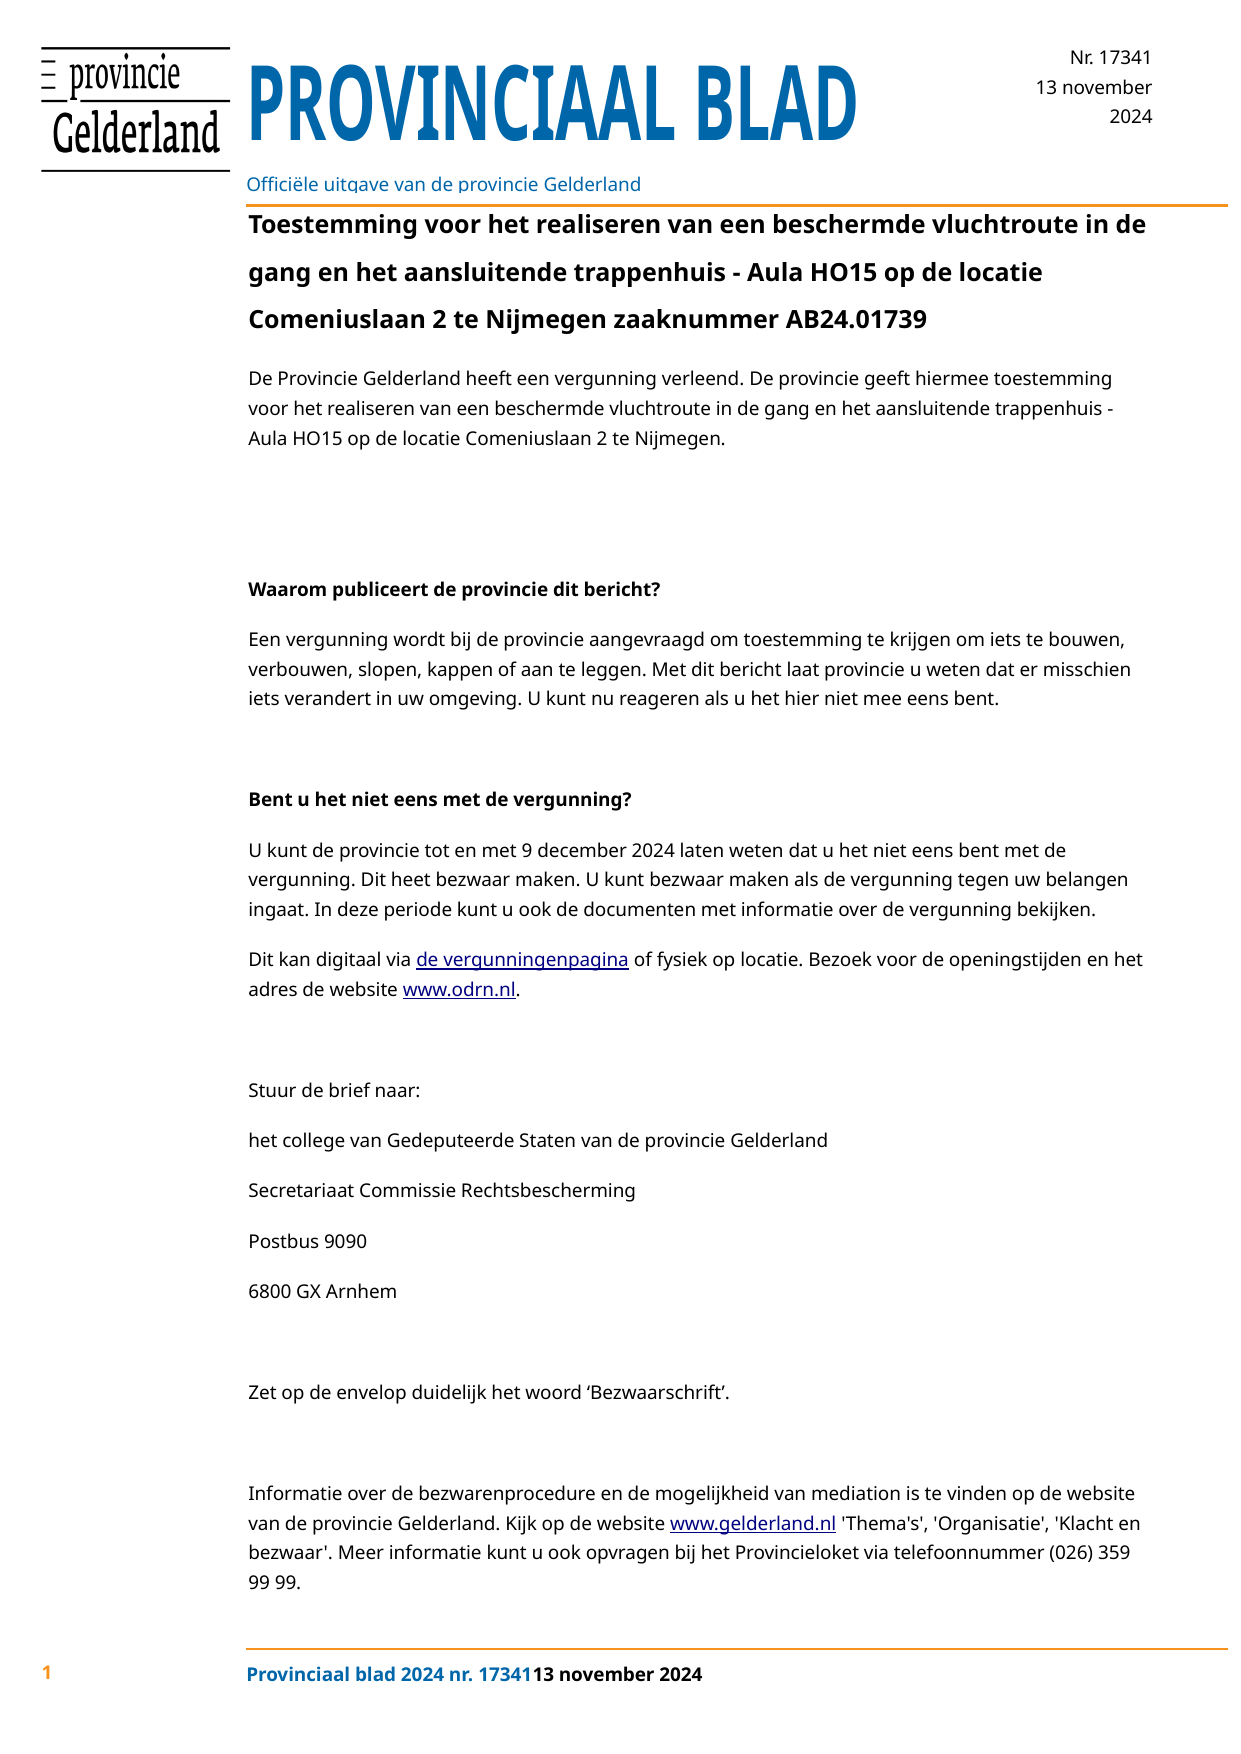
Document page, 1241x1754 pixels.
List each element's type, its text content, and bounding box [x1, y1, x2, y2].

text De Provincie Gelderland heeft een vergunning verleend. De provincie geeft hiermee toestemming voor het realiseren van een beschermde vluchtroute in de gang en het aansluitende trappenhuis - Aula HO15 op de locatie Comeniuslaan 2 te Nijmegen. [248, 366, 1152, 450]
text Waarom publiceert de provincie dit bericht? [248, 576, 1152, 602]
picture [41, 47, 231, 172]
text Bent u het niet eens met de vergunning? [248, 786, 1152, 812]
text Een vergunning wordt bij de provincie aangevraagd om toestemming te krijgen om iets te bouwen, verbouwen, slopen, kappen of aan te leggen. Met dit bericht laat provincie u weten dat er misschien iets verandert in uw omgeving. U kunt nu reageren als u het hier niet mee eens bent. [248, 626, 1152, 711]
text Zet op de envelop duidelijk het woord ‘Bezwaarschrift’. [248, 1379, 1152, 1405]
text Stuur de brief naar: [248, 1077, 1152, 1102]
text Informatie over de bezwarenprocedure en de mogelijkheid van mediation is te vinden op de website van de provincie Gelderland. Kijk op de website www.gelderland.nl 'Thema's', 'Organisatie', 'Klacht en bezwaar'. Meer informatie kunt u ook opvragen bij het Provincieloket via telefoonnummer (026) 359 99 99. [248, 1480, 1152, 1594]
text 6800 GX Arnhem [248, 1278, 1152, 1304]
text Dit kan digitaal via de vergunningenpagina of fysiek op locatie. Bezoek voor de openingstijden en het adres de website www.odrn.nl. [248, 946, 1152, 1002]
text U kunt de provincie tot en met 9 december 2024 laten weten dat u het niet eens bent met de vergunning. Dit heet bezwaar maken. U kunt bezwaar maken als de vergunning tegen uw belangen ingaat. In deze periode kunt u ook de documenten met informatie over de vergunning bekijken. [248, 837, 1152, 922]
text Secretariaat Commissie Rechtsbescherming [248, 1178, 1152, 1203]
text Postbus 9090 [248, 1228, 1152, 1254]
text Toestemming voor het realiseren van een beschermde vluchtroute in de gang en het aansluitende trappenhuis - Aula HO15 op de locatie Comeniuslaan 2 te Nijmegen zaaknummer AB24.01739 [248, 207, 1152, 336]
text het college van Gedeputeerde Staten van de provincie Gelderland [248, 1127, 1152, 1153]
